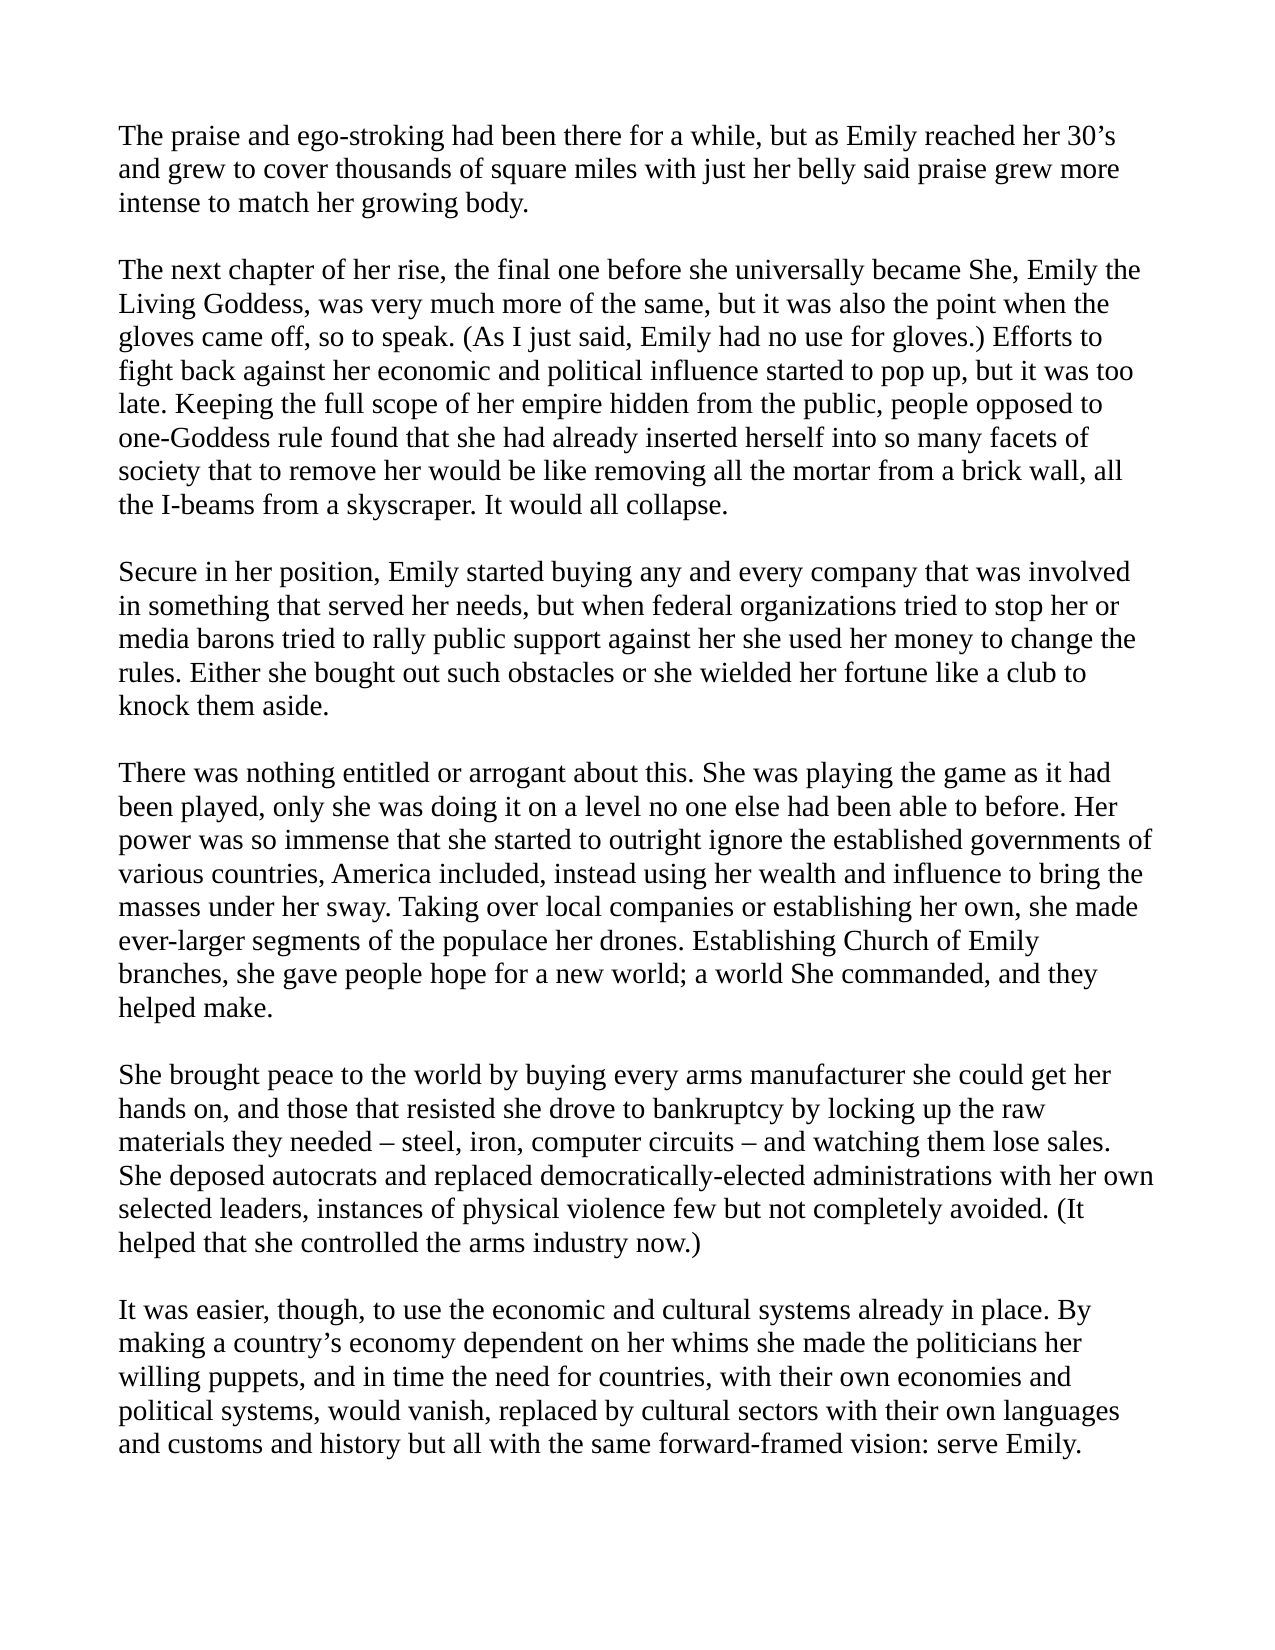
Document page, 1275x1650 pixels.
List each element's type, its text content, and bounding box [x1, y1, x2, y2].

text Secure in her position, Emily started buying any and every company that was involved in something that served her needs, but when federal organizations tried to stop her or media barons tried to rally public support against her she used her money to change the rules. Either she bought out such obstacles or she wielded her fortune like a club to knock them aside. [118, 554, 1157, 722]
text It was easier, though, to use the economic and cultural systems already in place. By making a country’s economy dependent on her whims she made the politicians her willing puppets, and in time the need for countries, with their own economies and political systems, would vanish, replaced by cultural sectors with their own languages and customs and history but all with the same forward-framed vision: serve Emily. [118, 1292, 1157, 1460]
text There was nothing entitled or arrogant about this. She was playing the game as it had been played, only she was doing it on a level no one else had been able to before. Her power was so immense that she started to outright ignore the established governments of various countries, America included, instead using her wealth and influence to bring the masses under her sway. Taking over local companies or establishing her own, she made ever-larger segments of the populace her drones. Establishing Church of Emily branches, she gave people hope for a new world; a world She commanded, and they helped make. [118, 755, 1157, 1024]
text The praise and ego-stroking had been there for a while, but as Emily reached her 30’s and grew to cover thousands of square miles with just her belly said praise grew more intense to match her growing body. [118, 118, 1157, 219]
text She brought peace to the world by buying every arms manufacturer she could get her hands on, and those that resisted she drove to bankruptcy by locking up the raw materials they needed – steel, iron, computer circuits – and watching them lose sales. She deposed autocrats and replaced democratically-elected administrations with her own selected leaders, instances of physical violence few but not completely avoided. (It helped that she controlled the arms industry now.) [118, 1057, 1157, 1258]
text The next chapter of her rise, the final one before she universally became She, Emily the Living Goddess, was very much more of the same, but it was also the point when the gloves came off, so to speak. (As I just said, Emily had no use for gloves.) Efforts to fight back against her economic and political influence started to pop up, but it was too late. Keeping the full scope of her empire hidden from the public, people opposed to one-Goddess rule found that she had already inserted herself into so many facets of society that to remove her would be like removing all the mortar from a brick wall, all the I-beams from a skyscraper. It would all collapse. [118, 252, 1157, 521]
